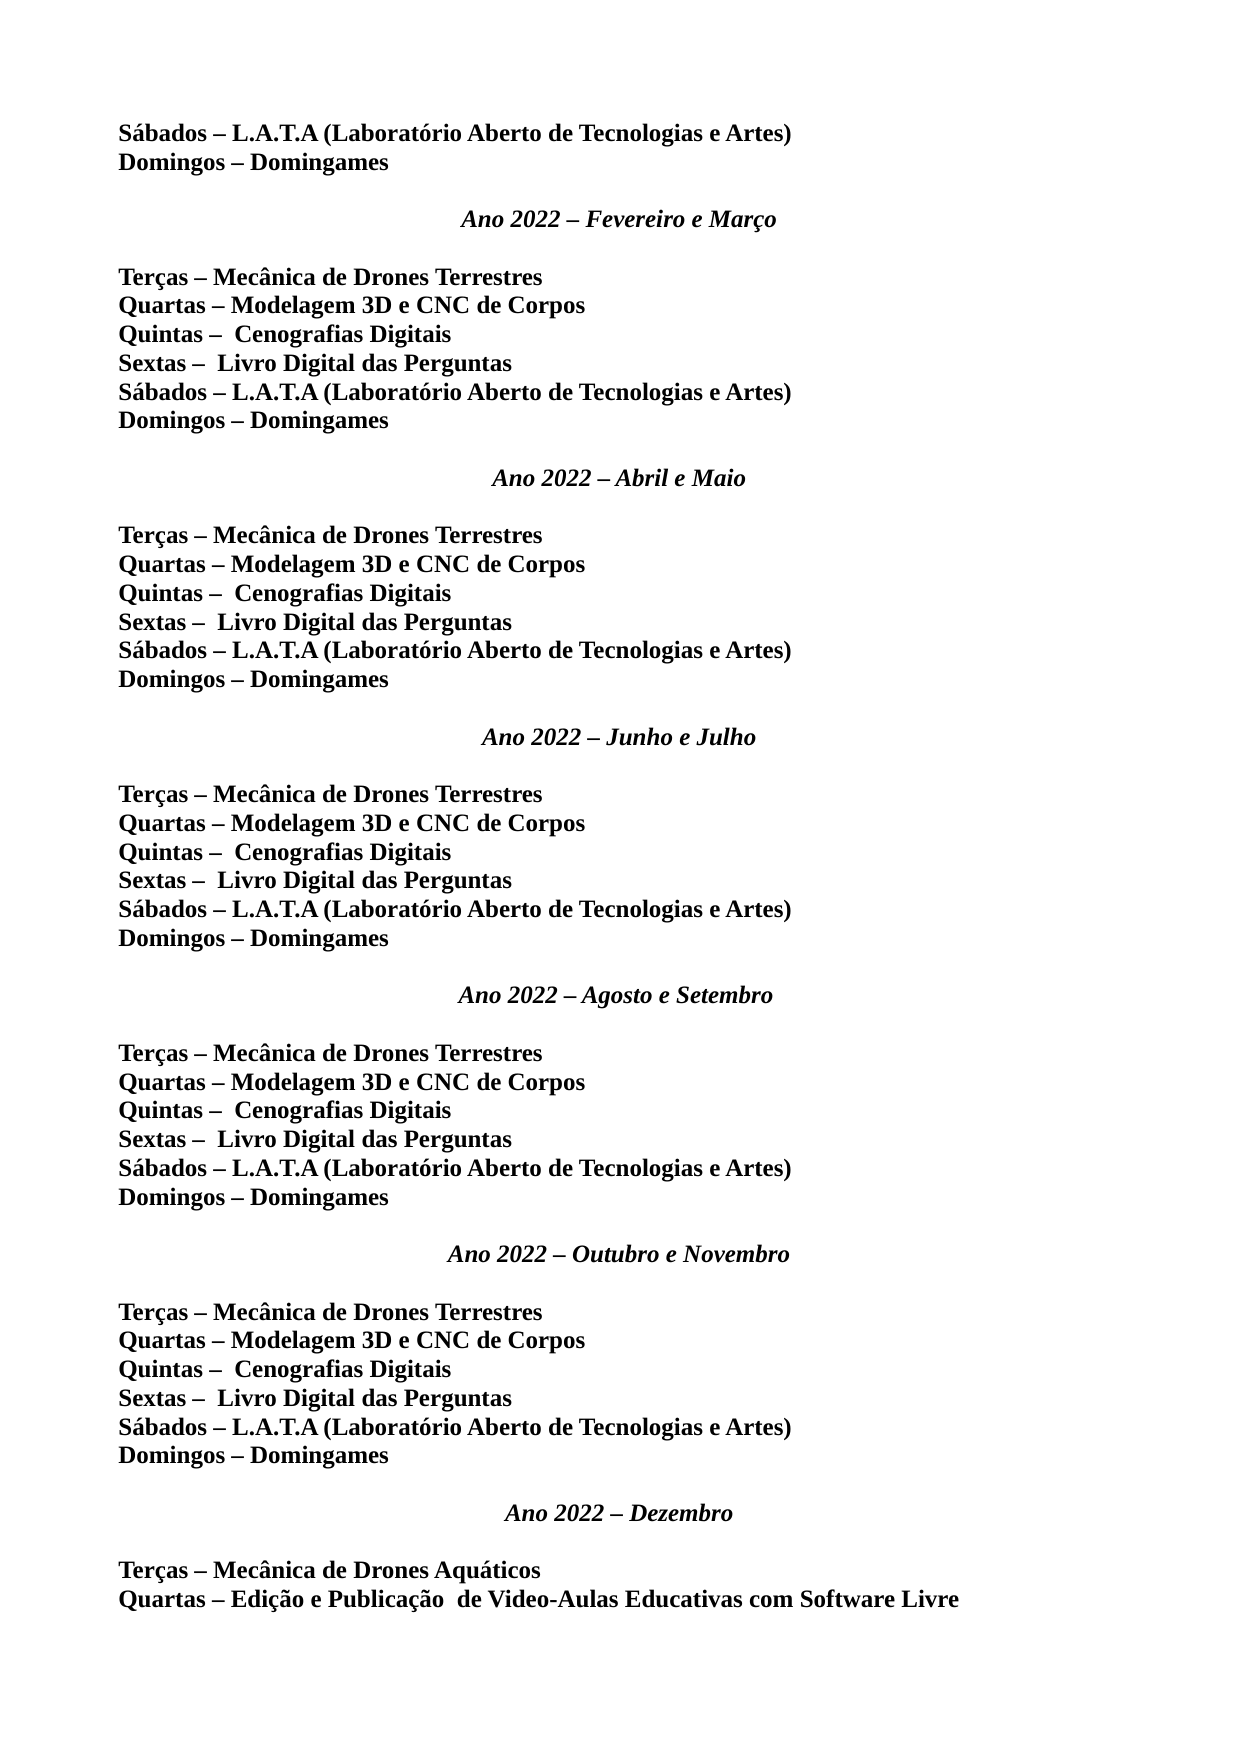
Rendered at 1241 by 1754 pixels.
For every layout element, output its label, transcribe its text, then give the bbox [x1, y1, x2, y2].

text Quartas – Modelagem 3D e CNC de Corpos [118, 808, 1122, 837]
text Sábados – L.A.T.A (Laboratório Aberto de Tecnologias e Artes) [118, 118, 1122, 147]
text Ano 2022 – Junho e Julho [118, 722, 1122, 751]
text Quintas – Cenografias Digitais [118, 1354, 1122, 1383]
text Sábados – L.A.T.A (Laboratório Aberto de Tecnologias e Artes) [118, 377, 1122, 406]
text Terças – Mecânica de Drones Terrestres [118, 262, 1122, 291]
text Quartas – Modelagem 3D e CNC de Corpos [118, 1067, 1122, 1096]
text Quartas – Modelagem 3D e CNC de Corpos [118, 291, 1122, 319]
text Domingos – Domingames [118, 664, 1122, 693]
text Sextas – Livro Digital das Perguntas [118, 1383, 1122, 1412]
text Domingos – Domingames [118, 1182, 1122, 1211]
text Sextas – Livro Digital das Perguntas [118, 348, 1122, 377]
text Sábados – L.A.T.A (Laboratório Aberto de Tecnologias e Artes) [118, 1412, 1122, 1441]
text Sábados – L.A.T.A (Laboratório Aberto de Tecnologias e Artes) [118, 1153, 1122, 1182]
text Quartas – Modelagem 3D e CNC de Corpos [118, 1326, 1122, 1354]
text Sábados – L.A.T.A (Laboratório Aberto de Tecnologias e Artes) [118, 894, 1122, 923]
text Sextas – Livro Digital das Perguntas [118, 866, 1122, 894]
text Terças – Mecânica de Drones Terrestres [118, 521, 1122, 549]
text Ano 2022 – Fevereiro e Março [118, 204, 1122, 233]
text Quintas – Cenografias Digitais [118, 1096, 1122, 1124]
text Domingos – Domingames [118, 1441, 1122, 1469]
text Quartas – Edição e Publicação de Video-Aulas Educativas com Software Livre [118, 1584, 1122, 1613]
text Quintas – Cenografias Digitais [118, 837, 1122, 866]
text Sextas – Livro Digital das Perguntas [118, 1124, 1122, 1153]
text Quartas – Modelagem 3D e CNC de Corpos [118, 549, 1122, 578]
text Quintas – Cenografias Digitais [118, 578, 1122, 607]
text Terças – Mecânica de Drones Terrestres [118, 1297, 1122, 1326]
text Domingos – Domingames [118, 147, 1122, 176]
text Ano 2022 – Abril e Maio [118, 463, 1122, 492]
text Ano 2022 – Outubro e Novembro [118, 1239, 1122, 1268]
text Domingos – Domingames [118, 406, 1122, 434]
text Quintas – Cenografias Digitais [118, 319, 1122, 348]
text Terças – Mecânica de Drones Aquáticos [118, 1556, 1122, 1584]
text Sábados – L.A.T.A (Laboratório Aberto de Tecnologias e Artes) [118, 636, 1122, 664]
text Ano 2022 – Dezembro [118, 1498, 1122, 1527]
text Terças – Mecânica de Drones Terrestres [118, 779, 1122, 808]
text Sextas – Livro Digital das Perguntas [118, 607, 1122, 636]
text Ano 2022 – Agosto e Setembro [118, 981, 1122, 1009]
text Domingos – Domingames [118, 923, 1122, 952]
text Terças – Mecânica de Drones Terrestres [118, 1038, 1122, 1067]
